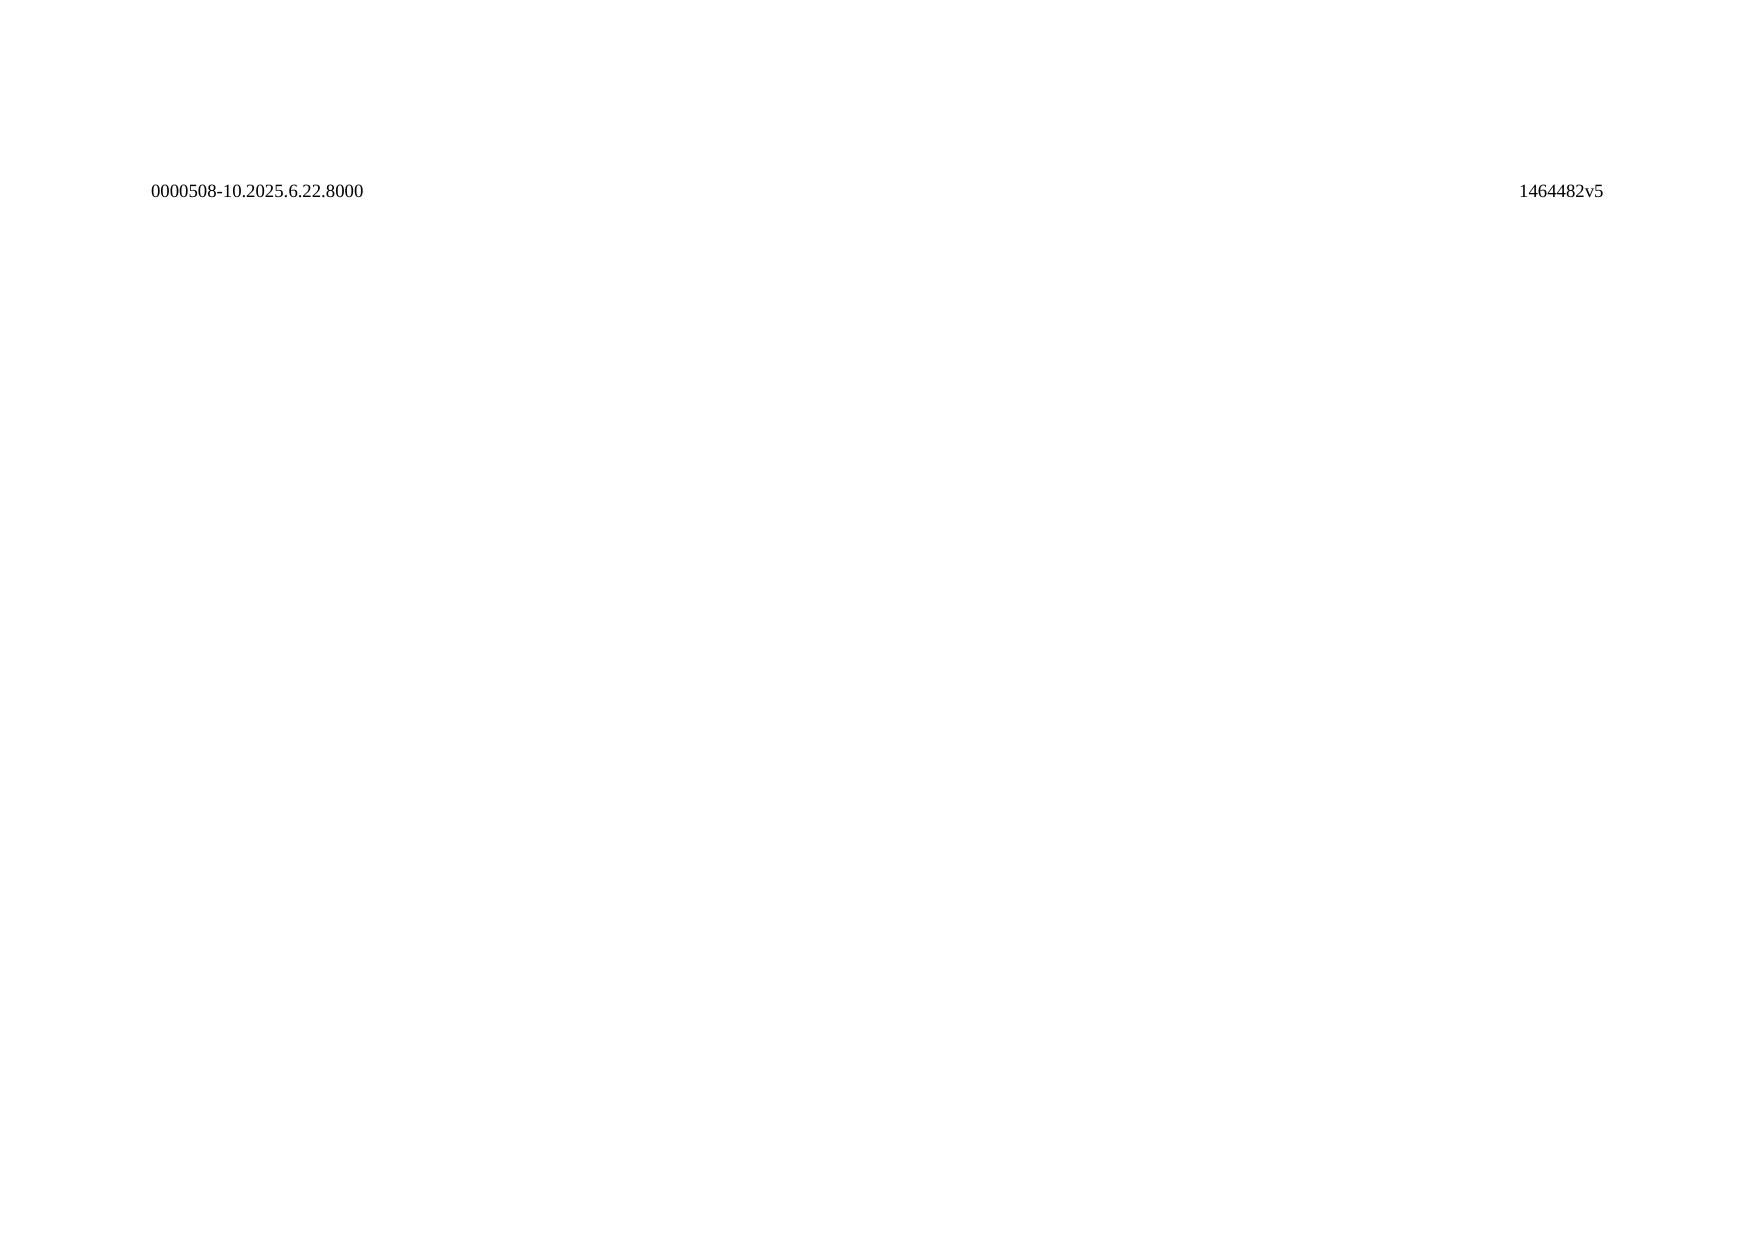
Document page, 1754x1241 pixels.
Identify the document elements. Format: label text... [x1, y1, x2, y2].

table_header 1464482v5 [877, 177, 1606, 205]
table_header 0000508-10.2025.6.22.8000 [148, 177, 877, 205]
